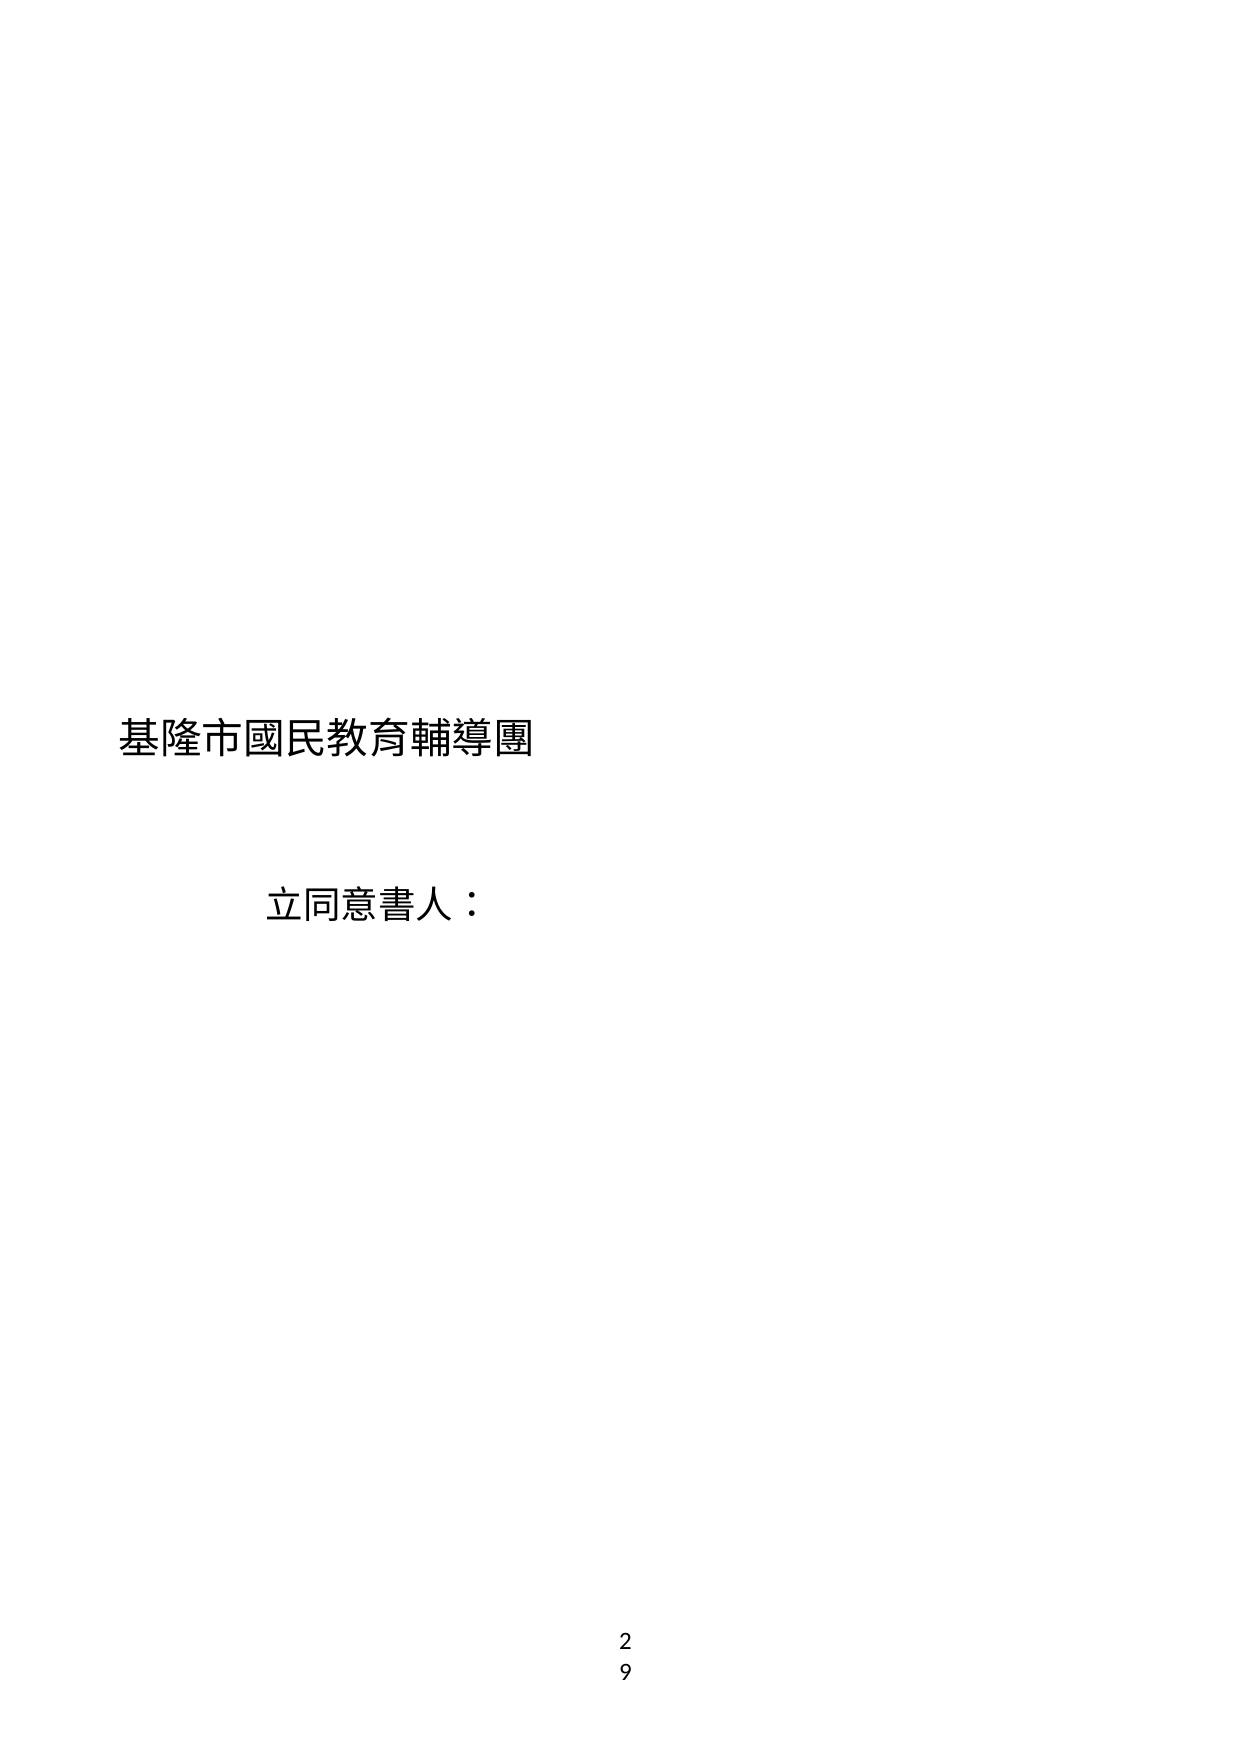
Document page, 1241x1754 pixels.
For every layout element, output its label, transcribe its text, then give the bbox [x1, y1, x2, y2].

text 基隆市國民教育輔導團 [118, 694, 1122, 756]
text 立同意書人： [266, 861, 1122, 923]
